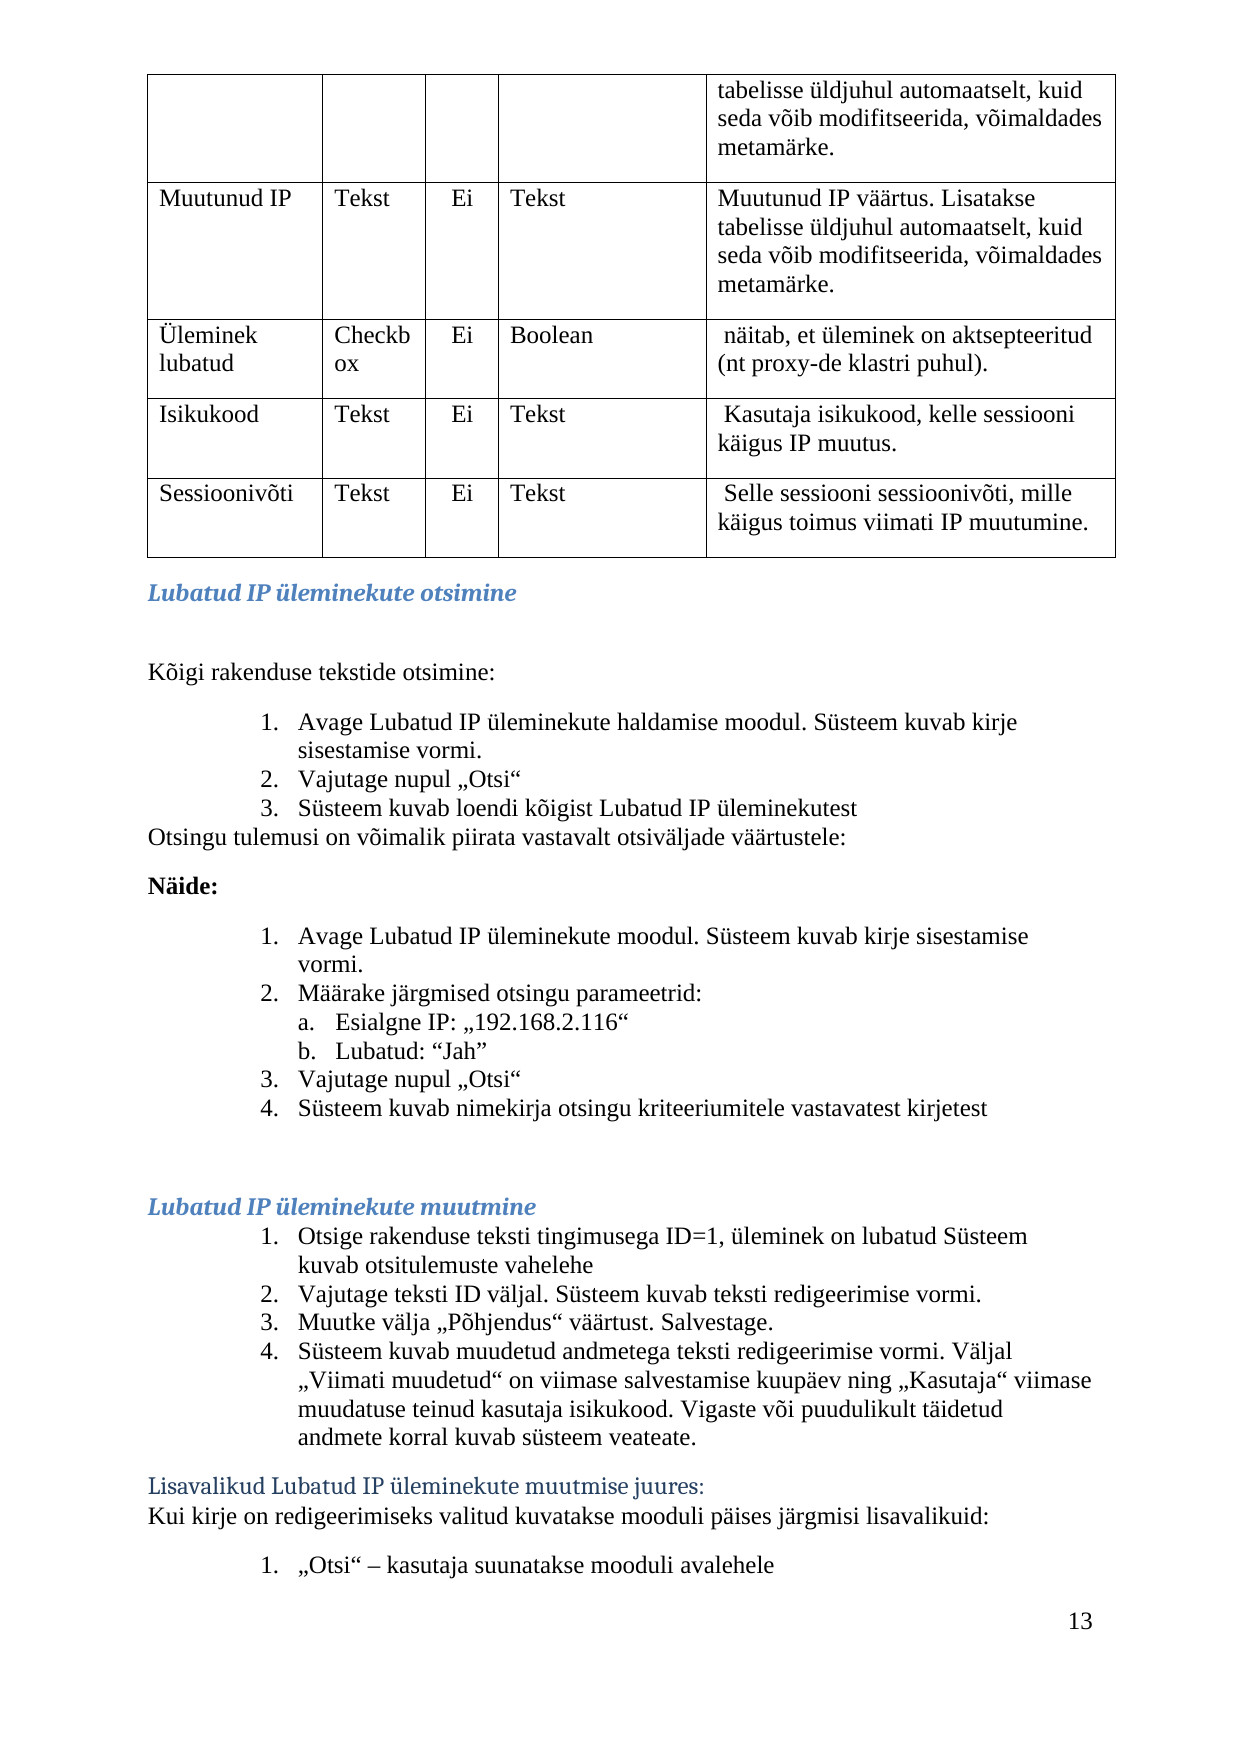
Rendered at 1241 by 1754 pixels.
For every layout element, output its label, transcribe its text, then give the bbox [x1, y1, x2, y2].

table_cell Tekst [323, 399, 425, 477]
table_cell Boolean [499, 320, 706, 398]
list Süsteem kuvab loendi kõigist Lubatud IP üleminekutest [260, 793, 1093, 822]
list Määrake järgmised otsingu parameetrid: [260, 978, 1093, 1007]
list Avage Lubatud IP üleminekute haldamise moodul. Süsteem kuvab kirje sisestamise vormi. [260, 707, 1093, 764]
table_cell Üleminek lubatud [148, 320, 322, 398]
table_cell Tekst [499, 399, 706, 477]
table_cell Muutunud IP [148, 183, 322, 319]
table_cell Tekst [323, 479, 425, 557]
table_cell Ei [426, 320, 498, 398]
table_cell Tekst [323, 183, 425, 319]
list Süsteem kuvab muudetud andmetega teksti redigeerimise vormi. Väljal „Viimati muudetud“ on viimase salvestamise kuupäev ning „Kasutaja“ viimase muudatuse teinud kasutaja isikukood. Vigaste või puudulikult täidetud andmete korral kuvab süsteem veateate. [260, 1336, 1093, 1451]
table_cell Checkbox [323, 320, 425, 398]
table_cell Tekst [499, 479, 706, 557]
text Näide: [148, 871, 1093, 900]
list Vajutage nupul „Otsi“ [260, 764, 1093, 793]
list Muutke välja „Põhjendus“ väärtust. Salvestage. [260, 1307, 1093, 1336]
subtitle Lubatud IP üleminekute otsimine [148, 579, 1093, 607]
table_cell näitab, et üleminek on aktsepteeritud (nt proxy-de klastri puhul). [707, 320, 1115, 398]
subtitle Lubatud IP üleminekute muutmine [148, 1192, 1093, 1221]
list „Otsi“ – kasutaja suunatakse mooduli avalehele [260, 1550, 1093, 1579]
table_cell [426, 75, 498, 182]
list Süsteem kuvab nimekirja otsingu kriteeriumitele vastavatest kirjetest [260, 1093, 1093, 1122]
table_cell Ei [426, 479, 498, 557]
table_cell tabelisse üldjuhul automaatselt, kuid seda võib modifitseerida, võimaldades metamärke. [707, 75, 1115, 182]
text Kui kirje on redigeerimiseks valitud kuvatakse mooduli päises järgmisi lisavalikuid: [148, 1501, 1093, 1529]
table_cell Isikukood [148, 399, 322, 477]
table_cell Sessioonivõti [148, 479, 322, 557]
list Esialgne IP: „192.168.2.116“ [298, 1007, 1093, 1036]
table_cell Kasutaja isikukood, kelle sessiooni käigus IP muutus. [707, 399, 1115, 477]
list Lubatud: “Jah” [298, 1036, 1093, 1064]
list Vajutage nupul „Otsi“ [260, 1064, 1093, 1093]
text Otsingu tulemusi on võimalik piirata vastavalt otsiväljade väärtustele: [148, 822, 1093, 850]
subtitle Lisavalikud Lubatud IP üleminekute muutmise juures: [148, 1472, 1093, 1501]
list Otsige rakenduse teksti tingimusega ID=1, üleminek on lubatud Süsteem kuvab otsitulemuste vahelehe [260, 1221, 1093, 1279]
table_cell Ei [426, 399, 498, 477]
table_cell Tekst [499, 183, 706, 319]
table_cell [148, 75, 322, 182]
table_cell Muutunud IP väärtus. Lisatakse tabelisse üldjuhul automaatselt, kuid seda võib modifitseerida, võimaldades metamärke. [707, 183, 1115, 319]
table_cell [323, 75, 425, 182]
table_cell [499, 75, 706, 182]
list Vajutage teksti ID väljal. Süsteem kuvab teksti redigeerimise vormi. [260, 1279, 1093, 1307]
table_cell Selle sessiooni sessioonivõti, mille käigus toimus viimati IP muutumine. [707, 479, 1115, 557]
list Avage Lubatud IP üleminekute moodul. Süsteem kuvab kirje sisestamise vormi. [260, 921, 1093, 978]
table_cell Ei [426, 183, 498, 319]
text Kõigi rakenduse tekstide otsimine: [148, 657, 1093, 686]
